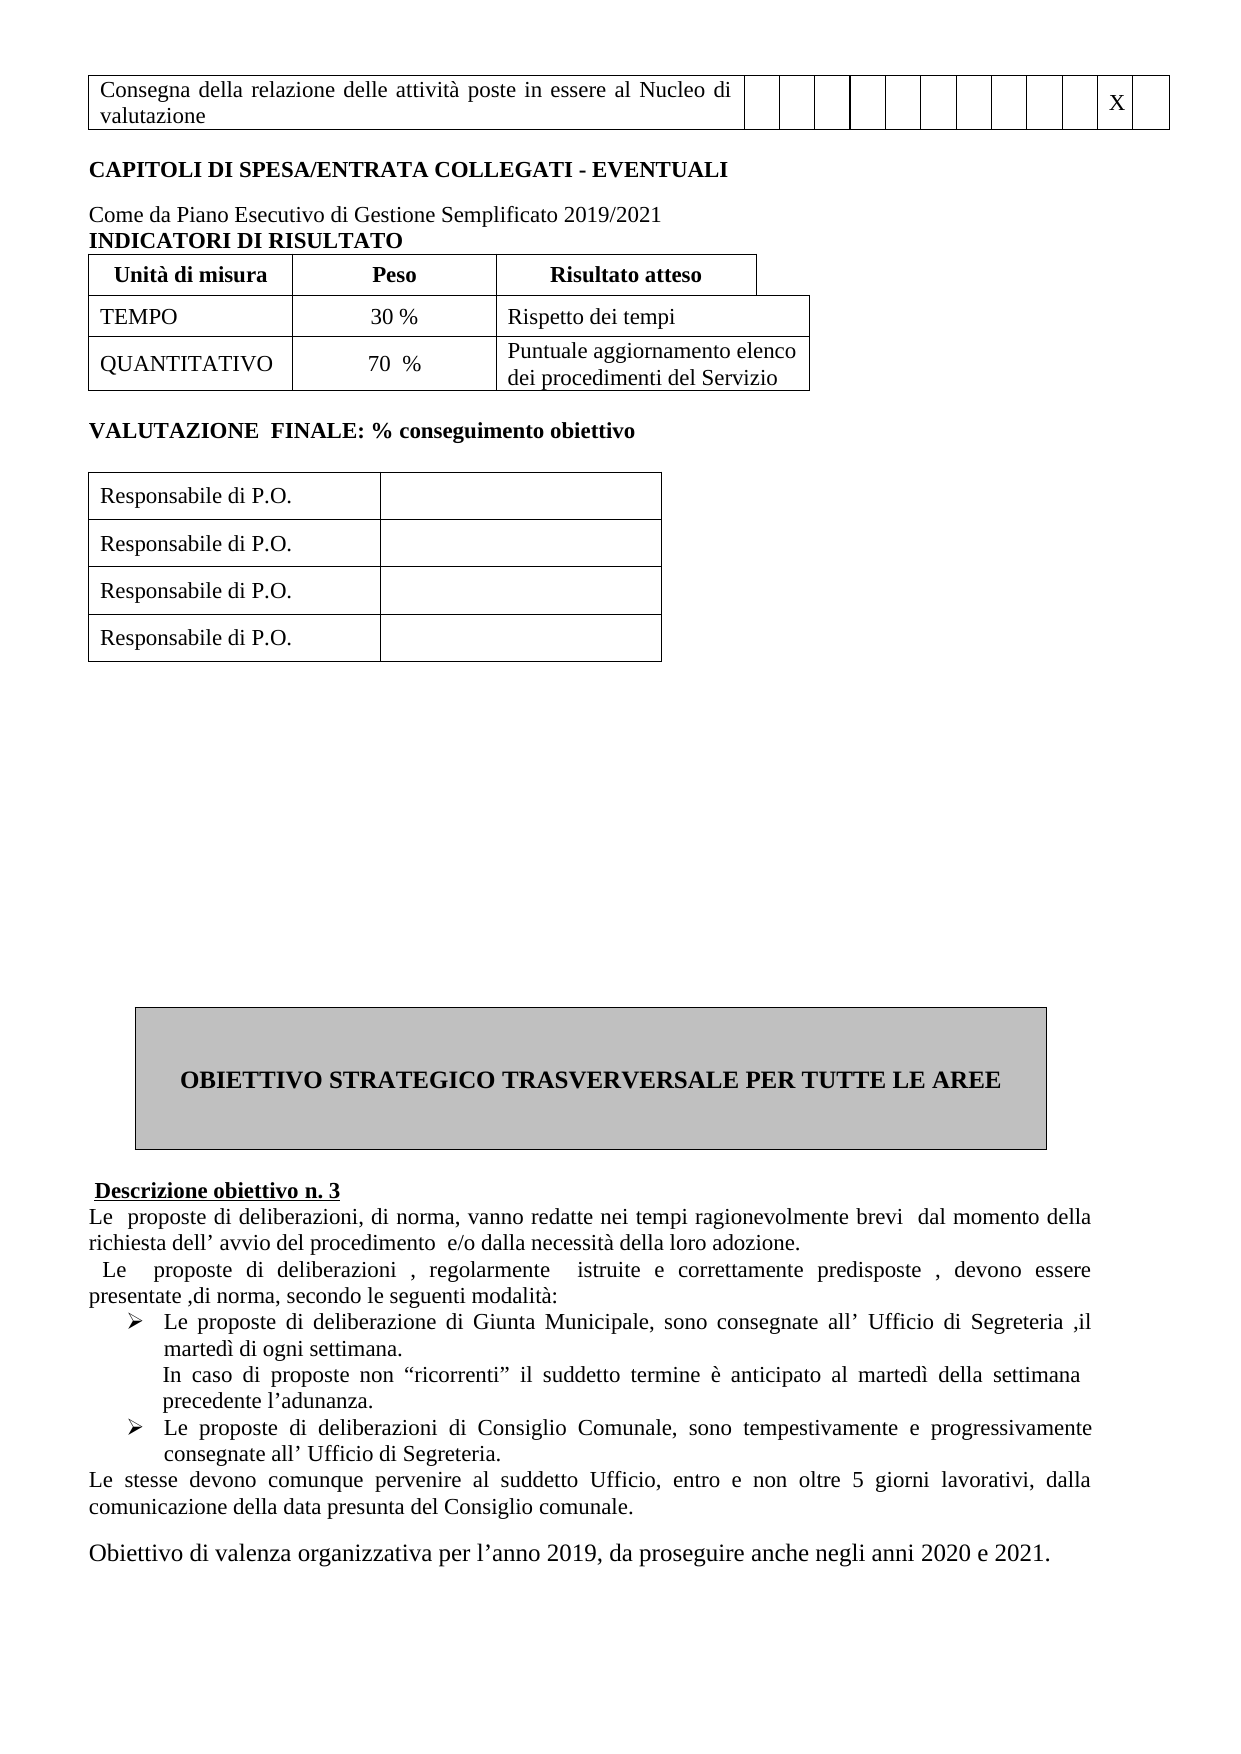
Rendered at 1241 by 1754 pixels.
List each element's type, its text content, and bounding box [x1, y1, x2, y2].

table_cell 70 % [293, 337, 496, 390]
text Le proposte di deliberazioni , regolarmente istruite e correttamente predisposte , devono essere presentate ,di norma, secondo le seguenti modalità: [89, 1256, 1093, 1308]
table_cell [1063, 76, 1097, 129]
table_header [381, 473, 661, 519]
table_cell Responsabile di P.O. [89, 615, 380, 661]
table_cell [851, 76, 885, 129]
table_cell [992, 76, 1026, 129]
table_cell [815, 76, 849, 129]
table_cell Puntuale aggiornamento elenco dei procedimenti del Servizio [497, 337, 809, 390]
table_cell TEMPO [89, 296, 292, 336]
table_header Peso [293, 255, 496, 295]
table_cell Responsabile di P.O. [89, 567, 380, 613]
table_header Unità di misura [89, 255, 292, 295]
text Obiettivo di valenza organizzativa per l’anno 2019, da proseguire anche negli anni 2020 e 2021. [89, 1538, 1093, 1567]
text Descrizione obiettivo n. 3 [89, 1177, 1093, 1203]
table_cell [1027, 76, 1062, 129]
table_header OBIETTIVO STRATEGICO TRASVERVERSALE PER TUTTE LE AREE [136, 1008, 1046, 1149]
table_cell X [1098, 76, 1132, 129]
text Le proposte di deliberazioni, di norma, vanno redatte nei tempi ragionevolmente brevi dal momento della richiesta dell’ avvio del procedimento e/o dalla necessità della loro adozione. [89, 1203, 1093, 1256]
table_cell [381, 567, 661, 613]
table_cell [745, 76, 779, 129]
table_header [757, 254, 809, 295]
text VALUTAZIONE FINALE: % conseguimento obiettivo [89, 417, 1093, 444]
table_cell [381, 615, 661, 661]
table_cell [921, 76, 956, 129]
text INDICATORI DI RISULTATO [89, 227, 1093, 253]
text In caso di proposte non “ricorrenti” il suddetto termine è anticipato al martedì della settimana precedente l’adunanza. [89, 1361, 1093, 1414]
text Le stesse devono comunque pervenire al suddetto Ufficio, entro e non oltre 5 giorni lavorativi, dalla comunicazione della data presunta del Consiglio comunale. [89, 1467, 1093, 1519]
table_cell [957, 76, 991, 129]
table_cell [381, 520, 661, 566]
table_cell Responsabile di P.O. [89, 520, 380, 566]
table_cell [1133, 76, 1169, 129]
table_cell 30 % [293, 296, 496, 336]
table_cell Consegna della relazione delle attività poste in essere al Nucleo di valutazione [89, 76, 744, 129]
list Le proposte di deliberazione di Giunta Municipale, sono consegnate all’ Ufficio di Segreteria ,il martedì di ogni settimana. [126, 1308, 1093, 1361]
table_cell [886, 76, 920, 129]
table_header Responsabile di P.O. [89, 473, 380, 519]
list Le proposte di deliberazioni di Consiglio Comunale, sono tempestivamente e progressivamente consegnate all’ Ufficio di Segreteria. [126, 1414, 1093, 1467]
text CAPITOLI DI SPESA/ENTRATA COLLEGATI - EVENTUALI [89, 156, 1093, 182]
text Come da Piano Esecutivo di Gestione Semplificato 2019/2021 [89, 201, 1093, 227]
table_cell [780, 76, 814, 129]
table_cell QUANTITATIVO [89, 337, 292, 390]
table_cell Rispetto dei tempi [497, 296, 809, 336]
table_header Risultato atteso [497, 255, 756, 295]
